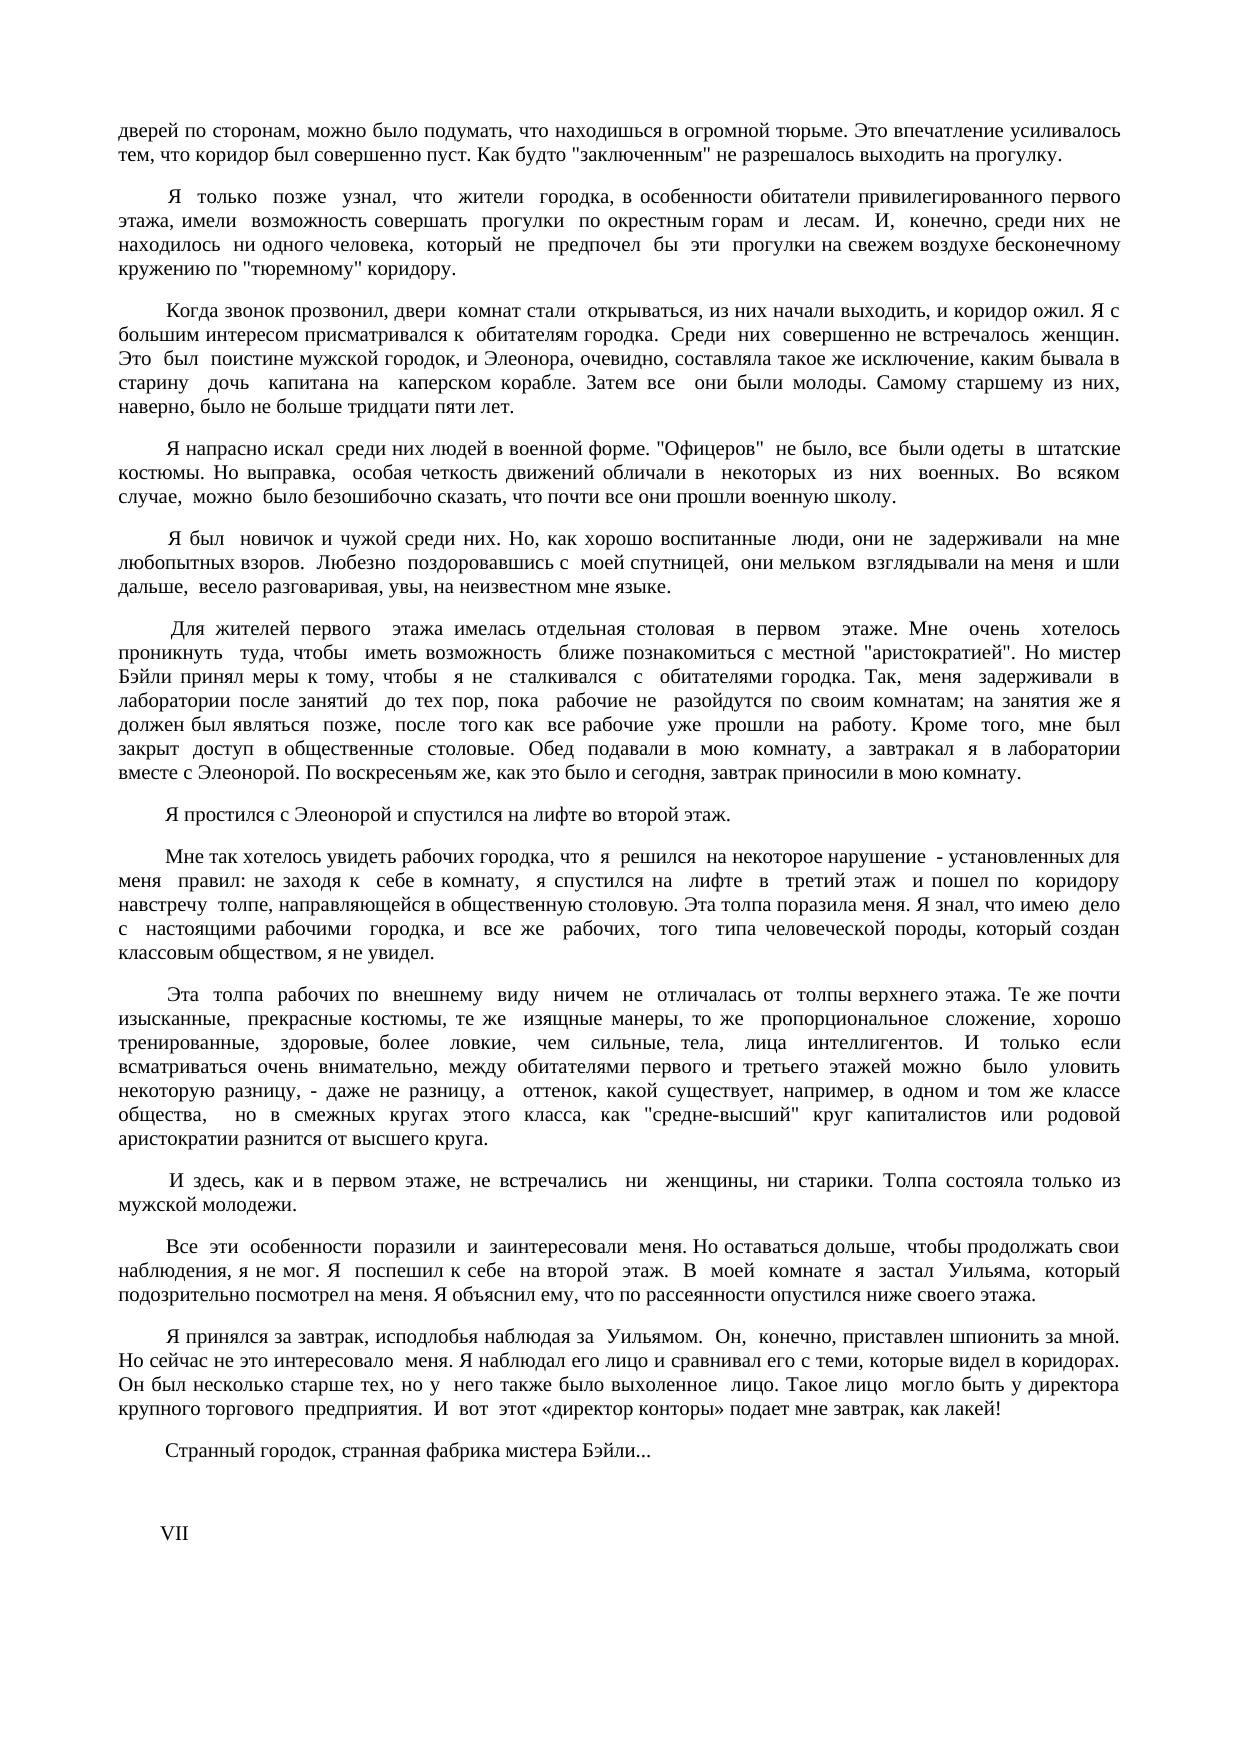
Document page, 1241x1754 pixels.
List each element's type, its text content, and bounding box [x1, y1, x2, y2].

text VII [118, 1521, 1122, 1545]
text Я был новичок и чужой среди них. Но, как хорошо воспитанные люди, они не задерживали на мне любопытных взоров. Любезно поздоровавшись с моей спутницей, они мельком взглядывали на меня и шли дальше, весело разговаривая, увы, на неизвестном мне языке. [118, 526, 1122, 598]
text Когда звонок прозвонил, двери комнат стали открываться, из них начали выходить, и коридор ожил. Я с большим интересом присматривался к обитателям городка. Среди них совершенно не встречалось женщин. Это был поистине мужской городок, и Элеонора, очевидно, составляла такое же исключение, каким бывала в старину дочь капитана на каперском корабле. Затем все они были молоды. Самому старшему из них, наверно, было не больше тридцати пяти лет. [118, 298, 1122, 418]
text И здесь, как и в первом этаже, не встречались ни женщины, ни старики. Толпа состояла только из мужской молодежи. [118, 1168, 1122, 1216]
text Странный городок, странная фабрика мистера Бэйли... [118, 1437, 1122, 1462]
text Я принялся за завтрак, исподлобья наблюдая за Уильямом. Он, конечно, приставлен шпионить за мной. Но сейчас не это интересовало меня. Я наблюдал его лицо и сравнивал его с теми, которые видел в коридорах. Он был несколько старше тех, но у него также было выхоленное лицо. Такое лицо могло быть у директора крупного торгового предприятия. И вот этот «директор конторы» подает мне завтрак, как лакей! [118, 1323, 1122, 1420]
text Эта толпа рабочих по внешнему виду ничем не отличалась от толпы верхнего этажа. Те же почти изысканные, прекрасные костюмы, те же изящные манеры, то же пропорциональное сложение, хорошо тренированные, здоровые, более ловкие, чем сильные, тела, лица интеллигентов. И только если всматриваться очень внимательно, между обитателями первого и третьего этажей можно было уловить некоторую разницу, - даже не разницу, а оттенок, какой существует, например, в одном и том же классе общества, но в смежных кругах этого класса, как "средне-высший" круг капиталистов или родовой аристократии разнится от высшего круга. [118, 982, 1122, 1150]
text Я простился с Элеонорой и спустился на лифте во второй этаж. [118, 802, 1122, 826]
text Мне так хотелось увидеть рабочих городка, что я решился на некоторое нарушение - установленных для меня правил: не заходя к себе в комнату, я спустился на лифте в третий этаж и пошел по коридору навстречу толпе, направляющейся в общественную столовую. Эта толпа поразила меня. Я знал, что имею дело с настоящими рабочими городка, и все же рабочих, того типа человеческой породы, который создан классовым обществом, я не увидел. [118, 844, 1122, 964]
text Для жителей первого этажа имелась отдельная столовая в первом этаже. Мне очень хотелось проникнуть туда, чтобы иметь возможность ближе познакомиться с местной "аристократией". Но мистер Бэйли принял меры к тому, чтобы я не сталкивался с обитателями городка. Так, меня задерживали в лаборатории после занятий до тех пор, пока рабочие не разойдутся по своим комнатам; на занятия же я должен был являться позже, после того как все рабочие уже прошли на работу. Кроме того, мне был закрыт доступ в общественные столовые. Обед подавали в мою комнату, а завтракал я в лаборатории вместе с Элеонорой. По воскресеньям же, как это было и сегодня, завтрак приносили в мою комнату. [118, 616, 1122, 784]
text Я только позже узнал, что жители городка, в особенности обитатели привилегированного первого этажа, имели возможность совершать прогулки по окрестным горам и лесам. И, конечно, среди них не находилось ни одного человека, который не предпочел бы эти прогулки на свежем воздухе бесконечному кружению по "тюремному" коридору. [118, 184, 1122, 280]
text Я напрасно искал среди них людей в военной форме. "Офицеров" не было, все были одеты в штатские костюмы. Но выправка, особая четкость движений обличали в некоторых из них военных. Во всяком случае, можно было безошибочно сказать, что почти все они прошли военную школу. [118, 436, 1122, 508]
text Все эти особенности поразили и заинтересовали меня. Но оставаться дольше, чтобы продолжать свои наблюдения, я не мог. Я поспешил к себе на второй этаж. В моей комнате я застал Уильяма, который подозрительно посмотрел на меня. Я объяснил ему, что по рассеянности опустился ниже своего этажа. [118, 1234, 1122, 1306]
text дверей по сторонам, можно было подумать, что находишься в огромной тюрьме. Это впечатление усиливалось тем, что коридор был совершенно пуст. Как будто "заключенным" не разрешалось выходить на прогулку. [118, 118, 1122, 166]
